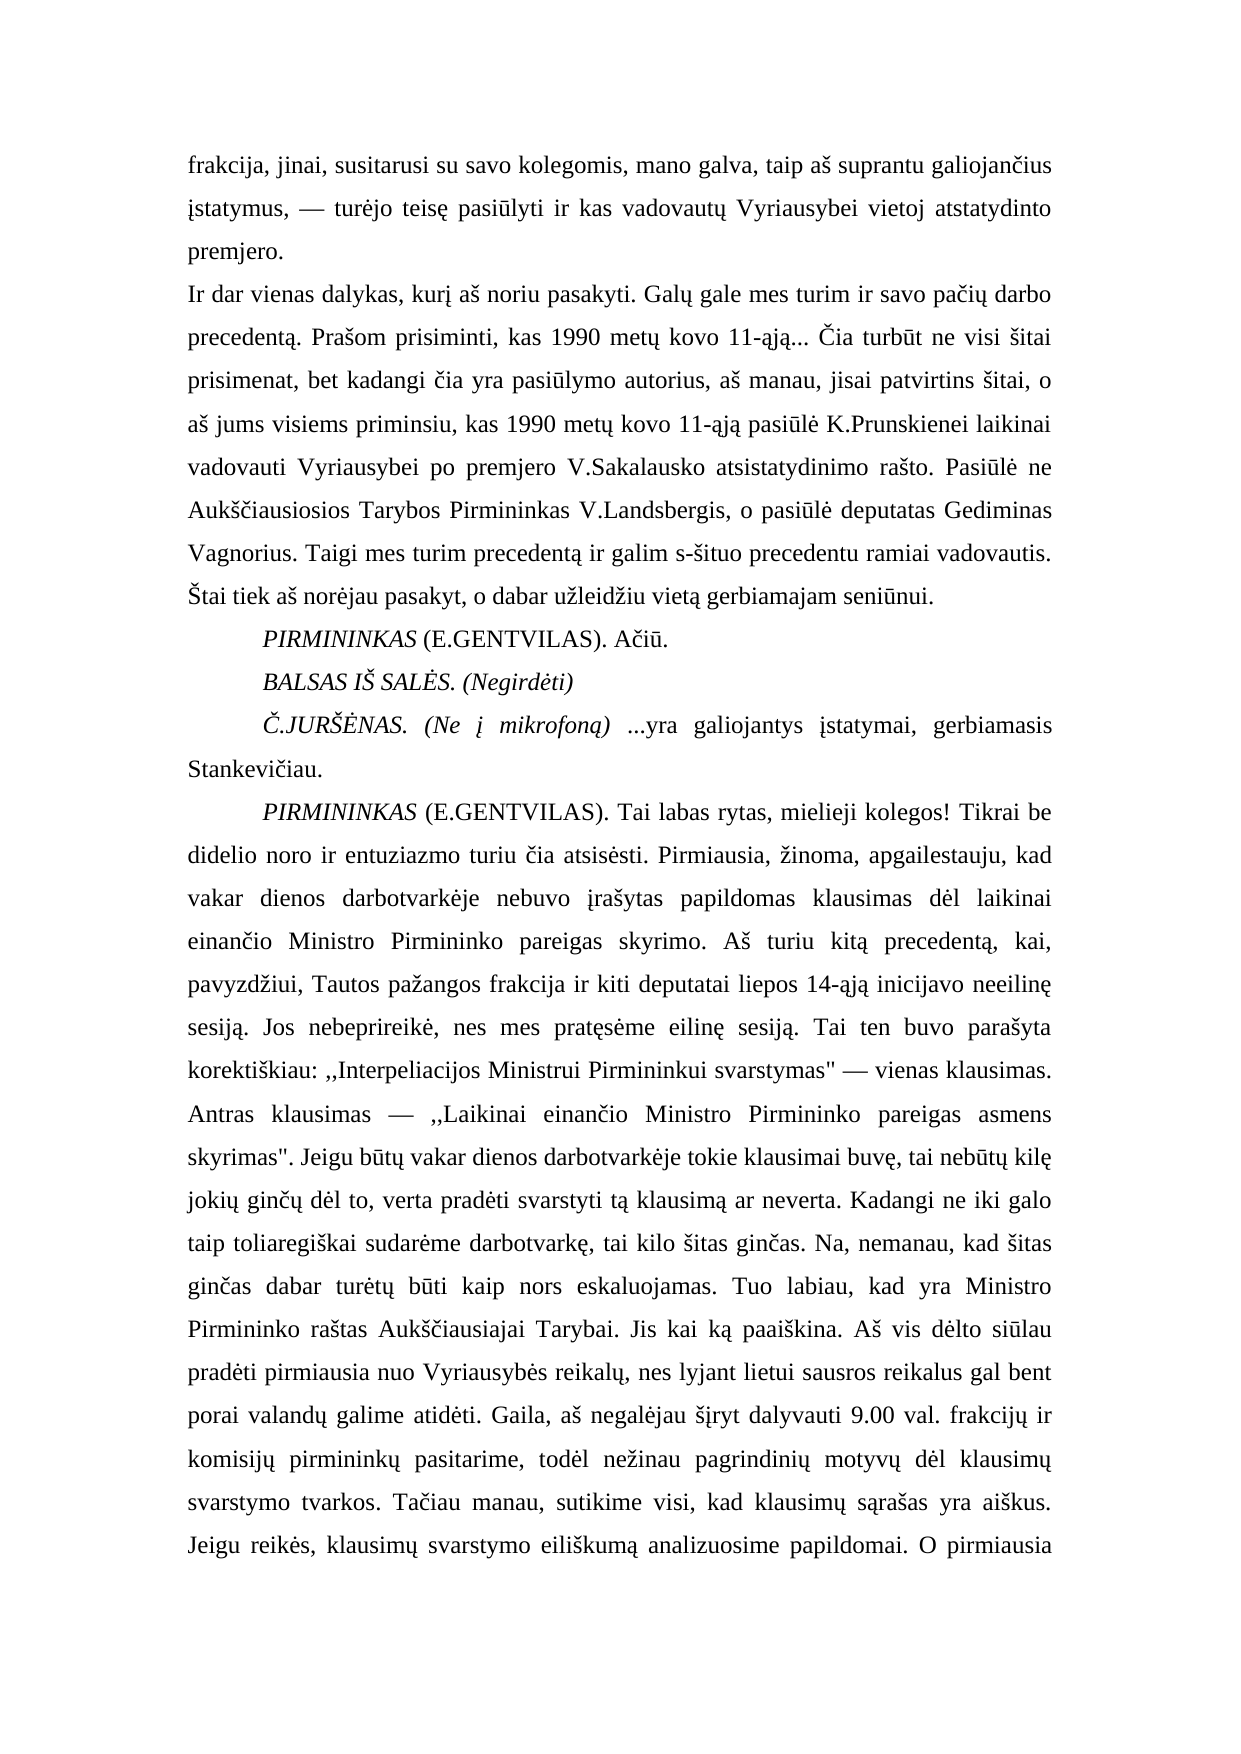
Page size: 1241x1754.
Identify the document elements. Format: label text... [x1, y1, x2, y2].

text frakcija, jinai, susitarusi su savo kolegomis, mano galva, taip aš suprantu galiojančius įstatymus, — turėjo teisę pasiūlyti ir kas vadovautų Vyriausybei vietoj atstatydinto premjero. [187, 150, 1053, 265]
text BALSAS IŠ SALĖS. (Negirdėti) [187, 667, 1053, 696]
text Č.JURŠĖNAS. (Ne į mikrofoną) ...yra galiojantys įstatymai, gerbiamasis Stankevičiau. [187, 711, 1053, 782]
text PIRMININKAS (E.GENTVILAS). Ačiū. [187, 624, 1053, 653]
text Ir dar vienas dalykas, kurį aš noriu pasakyti. Galų gale mes turim ir savo pačių darbo precedentą. Prašom prisiminti, kas 1990 metų kovo 11-ąją... Čia turbūt ne visi šitai prisimenat, bet kadangi čia yra pasiūlymo autorius, aš manau, jisai patvirtins šitai, o aš jums visiems priminsiu, kas 1990 metų kovo 11-ąją pasiūlė K.Prunskienei laikinai vadovauti Vyriausybei po premjero V.Sakalausko atsistatydinimo rašto. Pasiūlė ne Aukščiausiosios Tarybos Pirmininkas V.Landsbergis, o pasiūlė deputatas Gediminas Vagnorius. Taigi mes turim precedentą ir galim s-šituo precedentu ramiai vadovautis. Štai tiek aš norėjau pasakyt, o dabar užleidžiu vietą gerbiamajam seniūnui. [187, 279, 1053, 610]
text PIRMININKAS (E.GENTVILAS). Tai labas rytas, mielieji kolegos! Tikrai be didelio noro ir entuziazmo turiu čia atsisėsti. Pirmiausia, žinoma, apgailestauju, kad vakar dienos darbotvarkėje nebuvo įrašytas papildomas klausimas dėl laikinai einančio Ministro Pirmininko pareigas skyrimo. Aš turiu kitą precedentą, kai, pavyzdžiui, Tautos pažangos frakcija ir kiti deputatai liepos 14-ąją inicijavo neeilinę sesiją. Jos nebeprireikė, nes mes pratęsėme eilinę sesiją. Tai ten buvo parašyta korektiškiau: ,,Interpeliacijos Ministrui Pirmininkui svarstymas" — vienas klausimas. Antras klausimas — ,,Laikinai einančio Ministro Pirmininko pareigas asmens skyrimas". Jeigu būtų vakar dienos darbotvarkėje tokie klausimai buvę, tai nebūtų kilę jokių ginčų dėl to, verta pradėti svarstyti tą klausimą ar neverta. Kadangi ne iki galo taip toliaregiškai sudarėme darbotvarkę, tai kilo šitas ginčas. Na, nemanau, kad šitas ginčas dabar turėtų būti kaip nors eskaluojamas. Tuo labiau, kad yra Ministro Pirmininko raštas Aukščiausiajai Tarybai. Jis kai ką paaiškina. Aš vis dėlto siūlau pradėti pirmiausia nuo Vyriausybės reikalų, nes lyjant lietui sausros reikalus gal bent porai valandų galime atidėti. Gaila, aš negalėjau šįryt dalyvauti 9.00 val. frakcijų ir komisijų pirmininkų pasitarime, todėl nežinau pagrindinių motyvų dėl klausimų svarstymo tvarkos. Tačiau manau, sutikime visi, kad klausimų sąrašas yra aiškus. Jeigu reikės, klausimų svarstymo eiliškumą analizuosime papildomai. O pirmiausia [187, 797, 1053, 1559]
